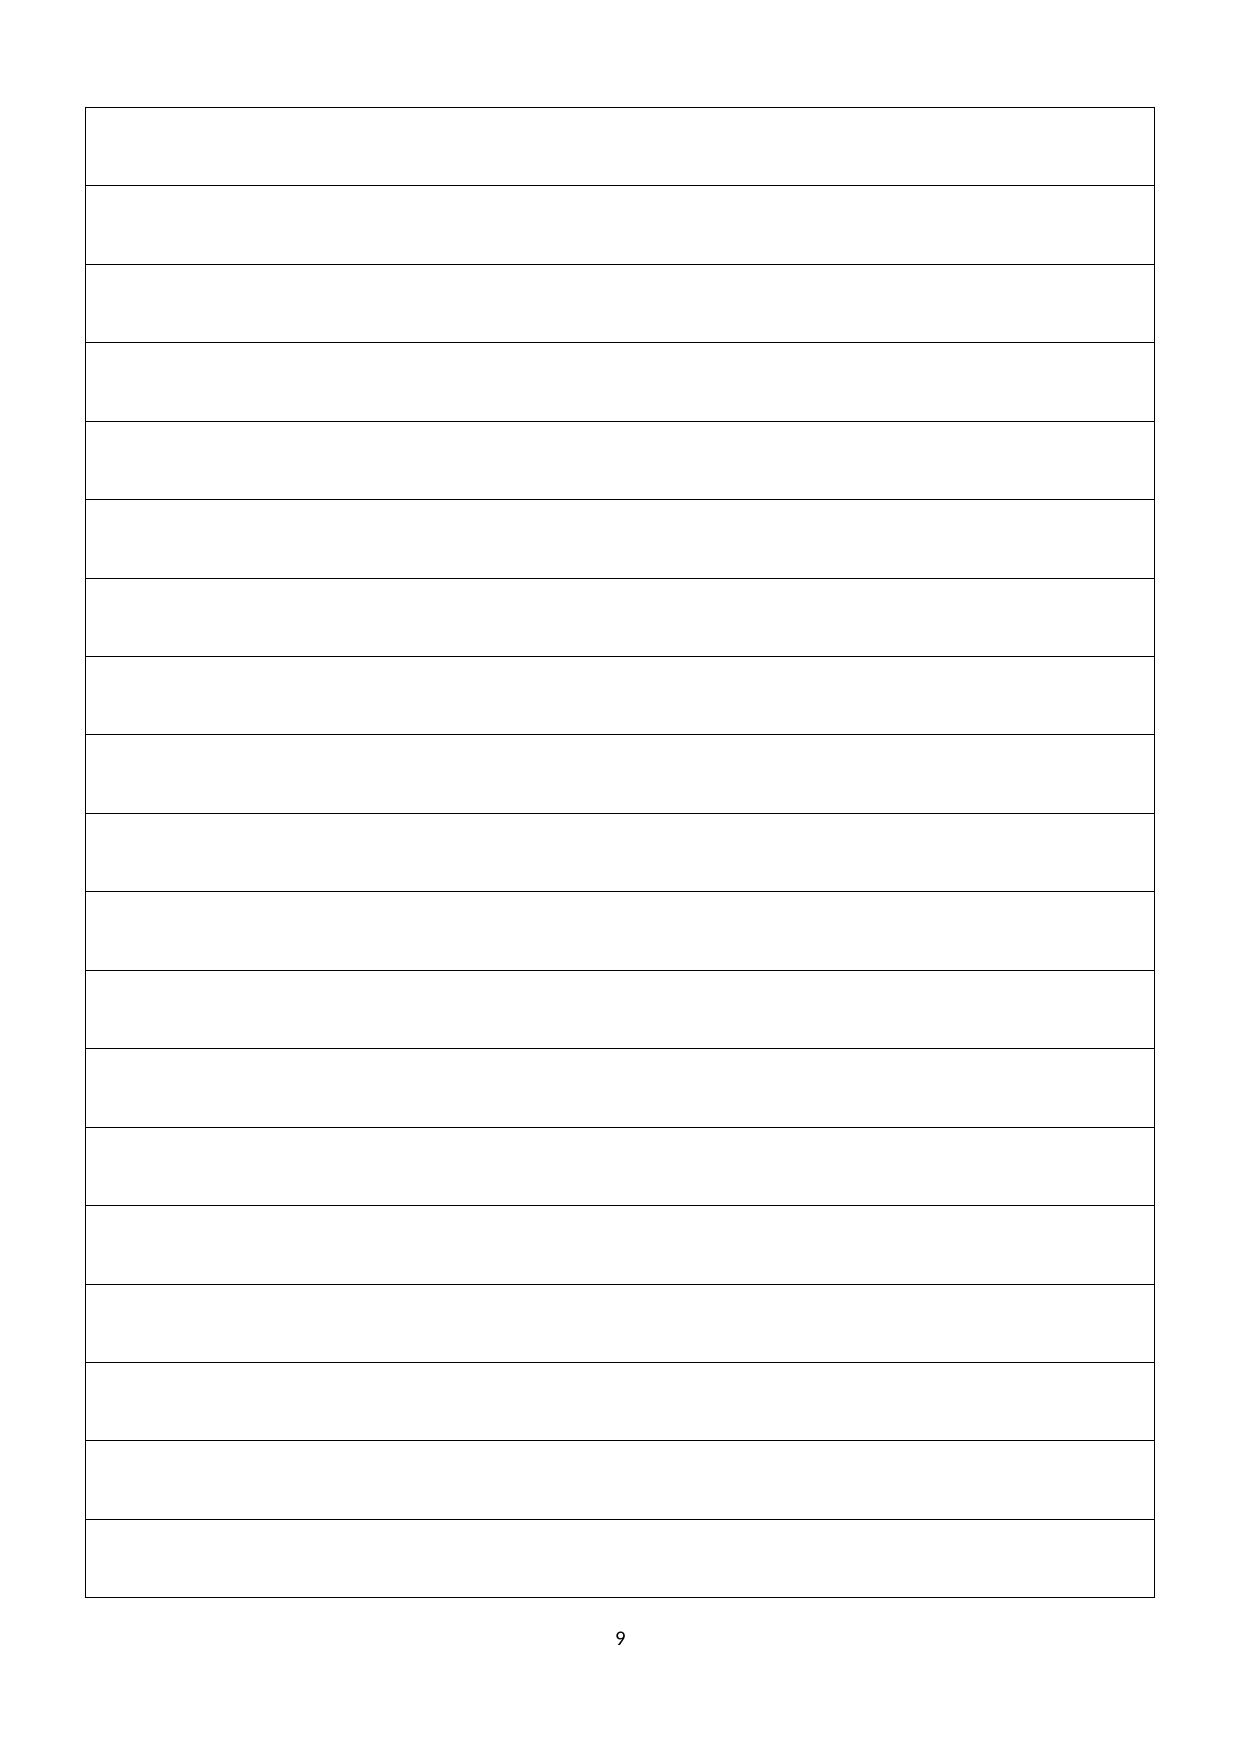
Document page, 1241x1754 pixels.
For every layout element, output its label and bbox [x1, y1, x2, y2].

table_cell [86, 1285, 1154, 1362]
table_cell [86, 971, 1154, 1048]
table_cell [86, 1441, 1154, 1519]
table_cell [86, 343, 1154, 421]
table_cell [86, 1206, 1154, 1283]
table_cell [86, 1363, 1154, 1440]
table_cell [86, 500, 1154, 577]
table_cell [86, 892, 1154, 970]
table_cell [86, 814, 1154, 891]
table_cell [86, 1128, 1154, 1205]
table_cell [86, 265, 1154, 342]
table_cell [86, 108, 1154, 185]
table_cell [86, 735, 1154, 813]
table_cell [86, 657, 1154, 734]
table_cell [86, 1520, 1154, 1597]
table_cell [86, 579, 1154, 656]
table_cell [86, 422, 1154, 499]
table_cell [86, 186, 1154, 264]
table_cell [86, 1049, 1154, 1127]
